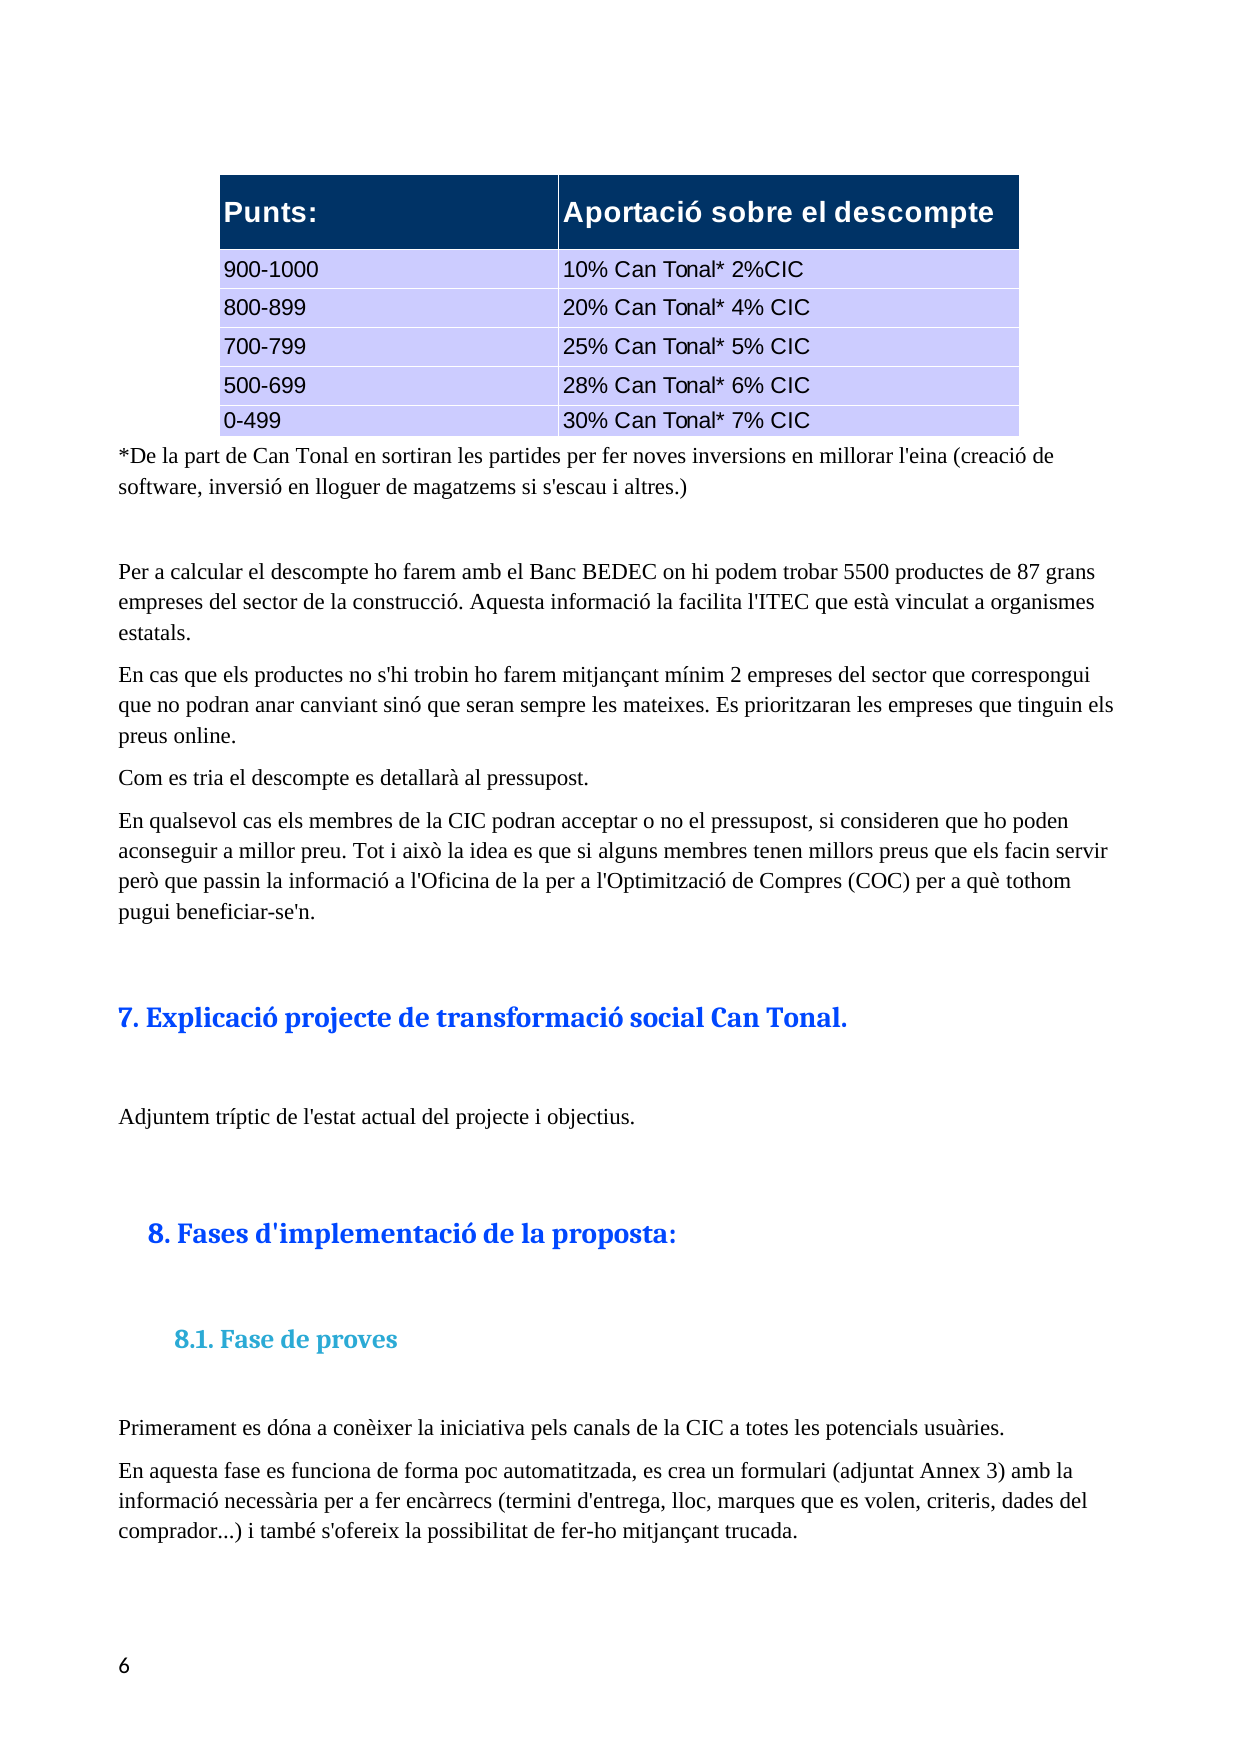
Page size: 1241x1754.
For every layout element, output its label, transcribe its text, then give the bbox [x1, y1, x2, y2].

text Per a calcular el descompte ho farem amb el Banc BEDEC on hi podem trobar 5500 productes de 87 grans empreses del sector de la construcció. Aquesta informació la facilita l'ITEC que està vinculat a organismes estatals. [118, 558, 1122, 645]
subtitle 7. Explicació projecte de transformació social Can Tonal. [118, 1001, 1122, 1034]
text En qualsevol cas els membres de la CIC podran acceptar o no el pressupost, si consideren que ho poden aconseguir a millor preu. Tot i això la idea es que si alguns membres tenen millors preus que els facin servir però que passin la informació a l'Oficina de la per a l'Optimització de Compres (COC) per a què tothom pugui beneficiar-se'n. [118, 807, 1122, 924]
text En aquesta fase es funciona de forma poc automatitzada, es crea un formulari (adjuntat Annex 3) amb la informació necessària per a fer encàrrecs (termini d'entrega, lloc, marques que es volen, criteris, dades del comprador...) i també s'ofereix la possibilitat de fer-ho mitjançant trucada. [118, 1457, 1122, 1544]
text Primerament es dóna a conèixer la iniciativa pels canals de la CIC a totes les potencials usuàries. [118, 1414, 1122, 1441]
subtitle 8. Fases d'implementació de la proposta: [148, 1217, 1122, 1250]
text *De la part de Can Tonal en sortiran les partides per fer noves inversions en millorar l'eina (creació de software, inversió en lloguer de magatzems si s'escau i altres.) [118, 174, 1122, 499]
text En cas que els productes no s'hi trobin ho farem mitjançant mínim 2 empreses del sector que correspongui que no podran anar canviant sinó que seran sempre les mateixes. Es prioritzaran les empreses que tinguin els preus online. [118, 661, 1122, 748]
text Adjuntem tríptic de l'estat actual del projecte i objectius. [118, 1103, 1122, 1130]
subtitle 8.1. Fase de proves [174, 1324, 1122, 1355]
text Com es tria el descompte es detallarà al pressupost. [118, 764, 1122, 791]
